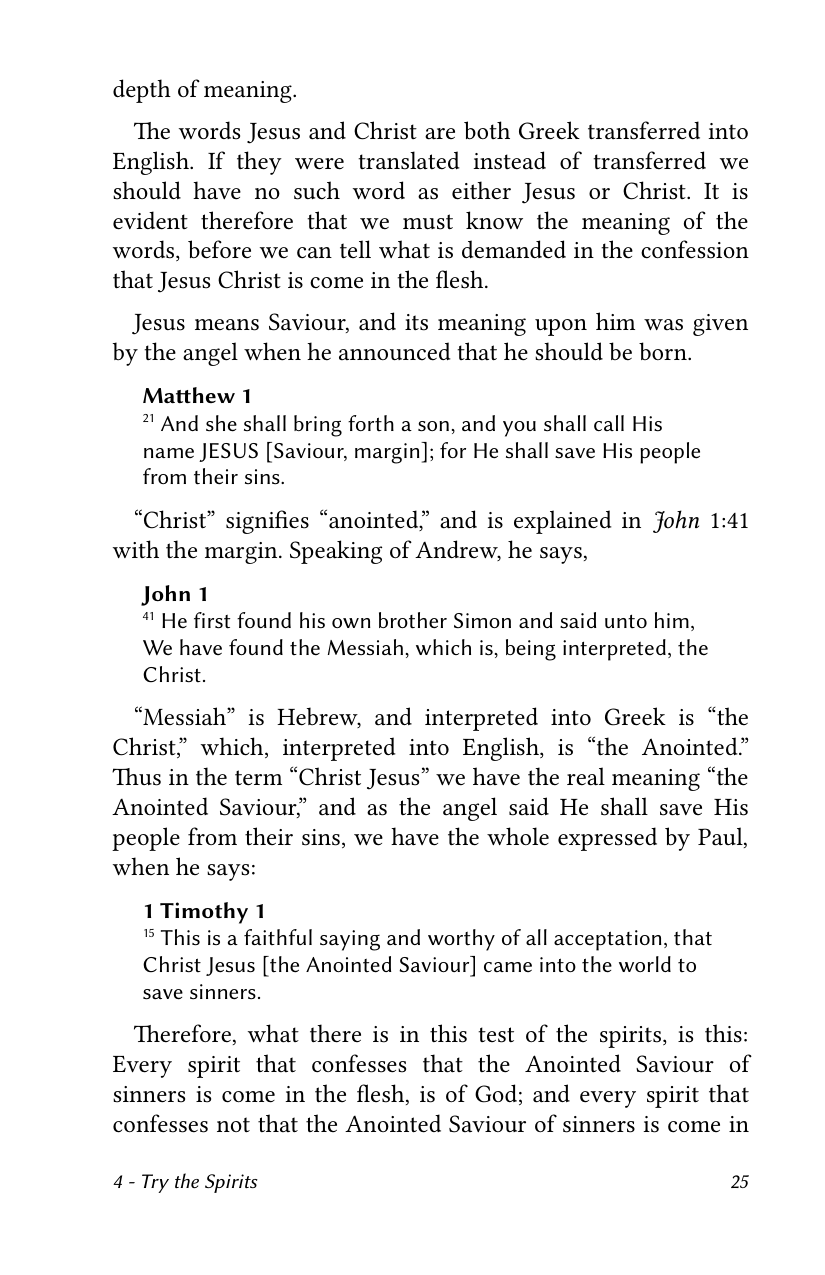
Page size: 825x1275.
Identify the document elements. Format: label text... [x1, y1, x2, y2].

text 41 He first found his own brother Simon and said unto him, We have found the Messiah, which is, being interpreted, the Christ. [142, 608, 720, 688]
text 1 Timothy 1 [142, 898, 750, 924]
text John 1 [142, 581, 750, 607]
text 15 This is a faithful saying and worthy of all acceptation, that Christ Jesus [the Anointed Saviour] came into the world to save sinners. [142, 925, 720, 1005]
text 21 And she shall bring forth a son, and you shall call His name JESUS [Saviour, margin]; for He shall save His people from their sins. [142, 411, 720, 490]
text Matthew 1 [142, 383, 750, 409]
text “Messiah” is Hebrew, and interpreted into Greek is “the Christ,” which, interpreted into English, is “the Anointed.” Thus in the term “Christ Jesus” we have the real meaning “the Anointed Saviour,” and as the angel said He shall save His people from their sins, we have the whole expressed by Paul, when he says: [112, 703, 750, 881]
text Jesus means Saviour, and its meaning upon him was given by the angel when he announced that he should be born. [112, 308, 750, 367]
text Therefore, what there is in this test of the spirits, is this: Every spirit that confesses that the Anointed Saviour of sinners is come in the flesh, is of God; and every spirit that confesses not that the Anointed Saviour of sinners is come in [112, 1020, 750, 1138]
text “Christ” signifies “anointed,” and is explained in John 1:41 with the margin. Speaking of Andrew, he says, [112, 506, 750, 564]
text The words Jesus and Christ are both Greek transferred into English. If they were translated instead of transferred we should have no such word as either Jesus or Christ. It is evident therefore that we must know the meaning of the words, before we can tell what is demanded in the confession that Jesus Christ is come in the flesh. [112, 117, 750, 295]
text depth of meaning. [112, 75, 750, 103]
